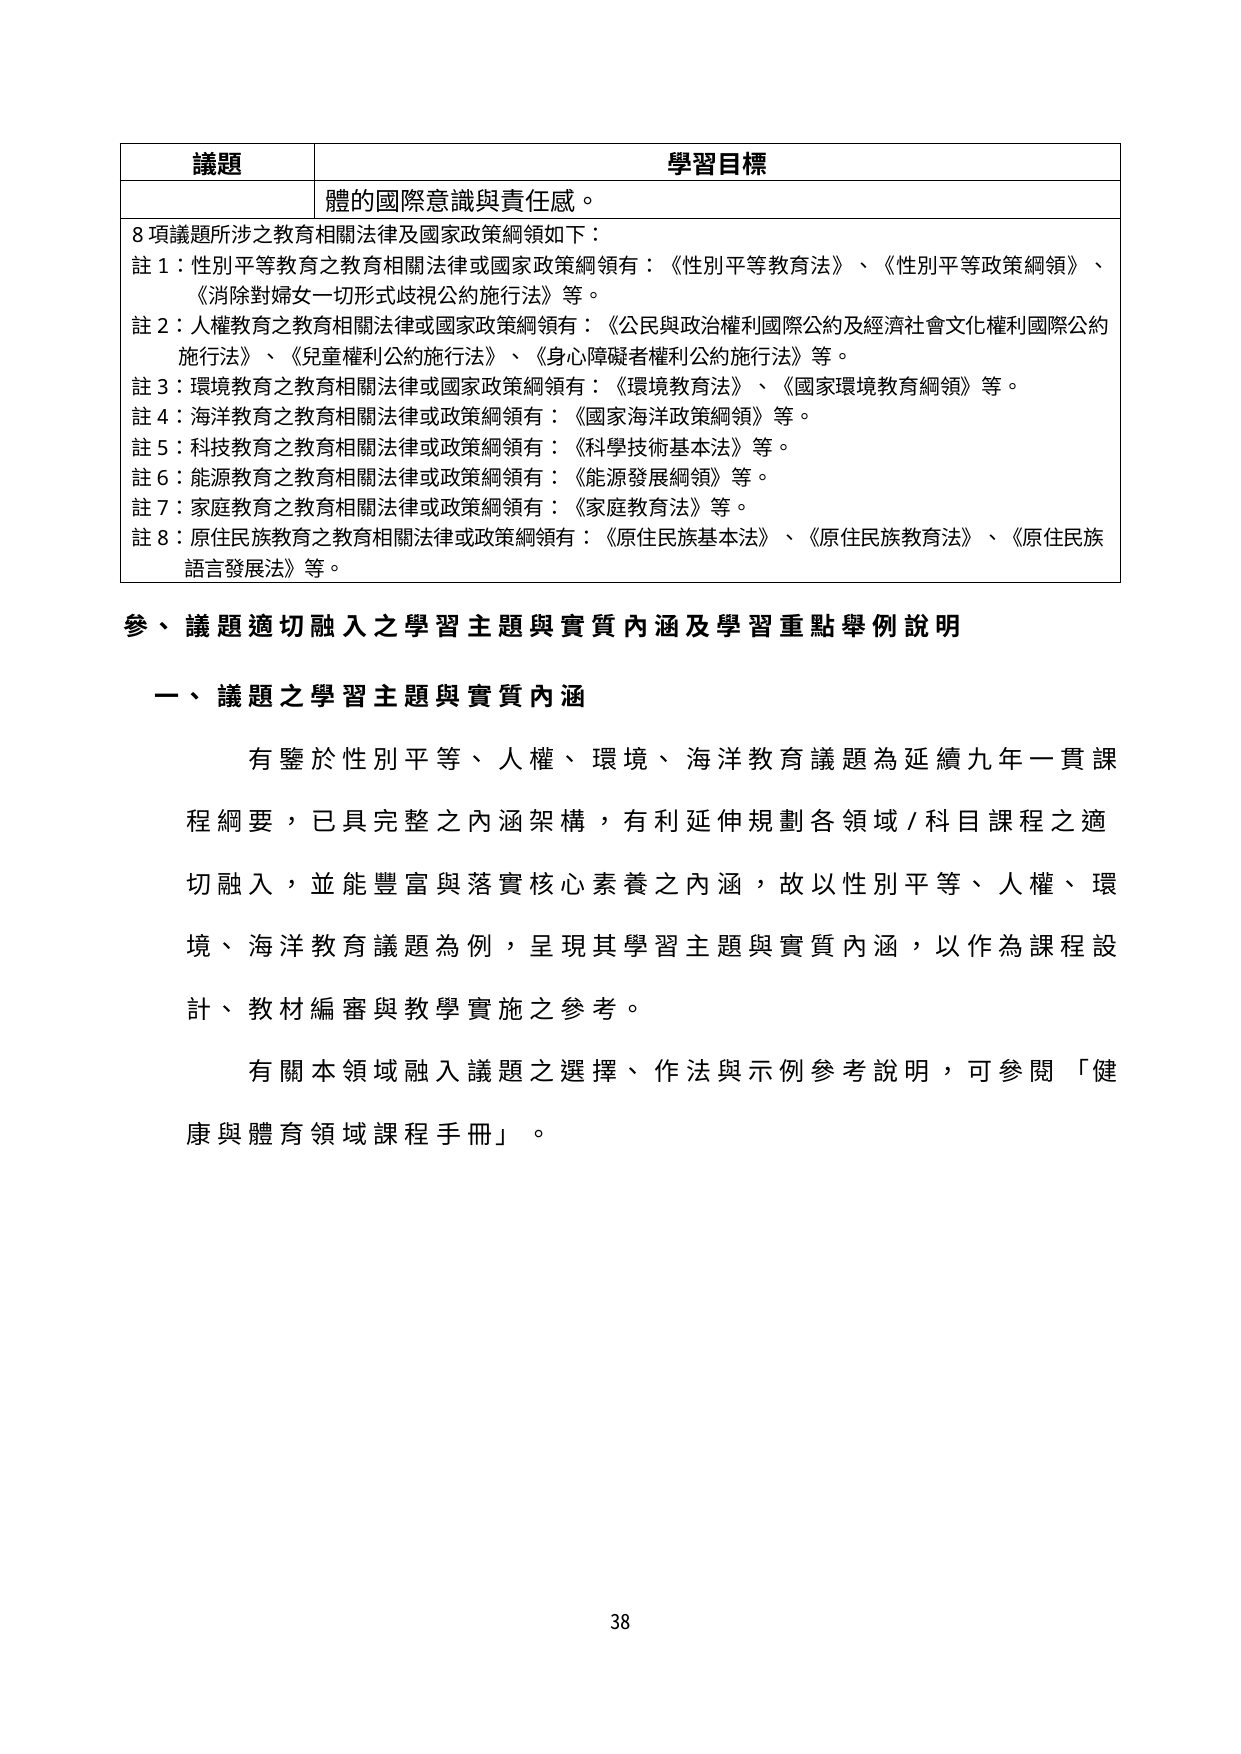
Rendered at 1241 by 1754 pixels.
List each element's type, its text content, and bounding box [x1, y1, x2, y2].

text 有鑒於性別平等、人權、環境、海洋教育議題為延續九年一貫課程綱要，已具完整之內涵架構，有利延伸規劃各領域/科目課程之適切融入，並能豐富與落實核心素養之內涵，故以性別平等、人權、環境、海洋教育議題為例，呈現其學習主題與實質內涵，以作為課程設計、教材編審與教學實施之參考。 [179, 716, 1120, 1028]
table_header 學習目標 [315, 144, 1120, 180]
text 有關本領域融入議題之選擇、作法與示例參考說明，可參閱「健康與體育領域課程手冊」。 [179, 1028, 1120, 1153]
table_cell 8項議題所涉之教育相關法律及國家政策綱領如下： 註1：性別平等教育之教育相關法律或國家政策綱領有：《性別平等教育法》、《性別平等政策綱領》、《消除對婦女一切形式歧視公約施行法》等。 註2：人權教育之教育相關法律或國家政策綱領有：《公民與政治權利國際公約及經濟社會文化權利國際公約施行法》、《兒童權利公約施行法》、《身心障礙者權利公約施行法》等。 註3：環境教育之教育相關法律或國家政策綱領有：《環境教育法》、《國家環境教育綱領》等。 註4：海洋教育之教育相關法律或政策綱領有：《國家海洋政策綱領》等。 註5：科技教育之教育相關法律或政策綱領有：《科學技術基本法》等。 註6：能源教育之教育相關法律或政策綱領有：《能源發展綱領》等。 註7：家庭教育之教育相關法律或政策綱領有：《家庭教育法》等。 註8：原住民族教育之教育相關法律或政策綱領有：《原住民族基本法》、《原住民族教育法》、《原住民族語言發展法》等。 [121, 219, 1120, 582]
table_cell [121, 181, 314, 218]
table_header 議題 [121, 144, 314, 180]
table_cell 體的國際意識與責任感。 [315, 181, 1120, 218]
text 參、議題適切融入之學習主題與實質內涵及學習重點舉例說明 [120, 583, 1120, 646]
text 一、議題之學習主題與實質內涵 [120, 653, 1120, 716]
